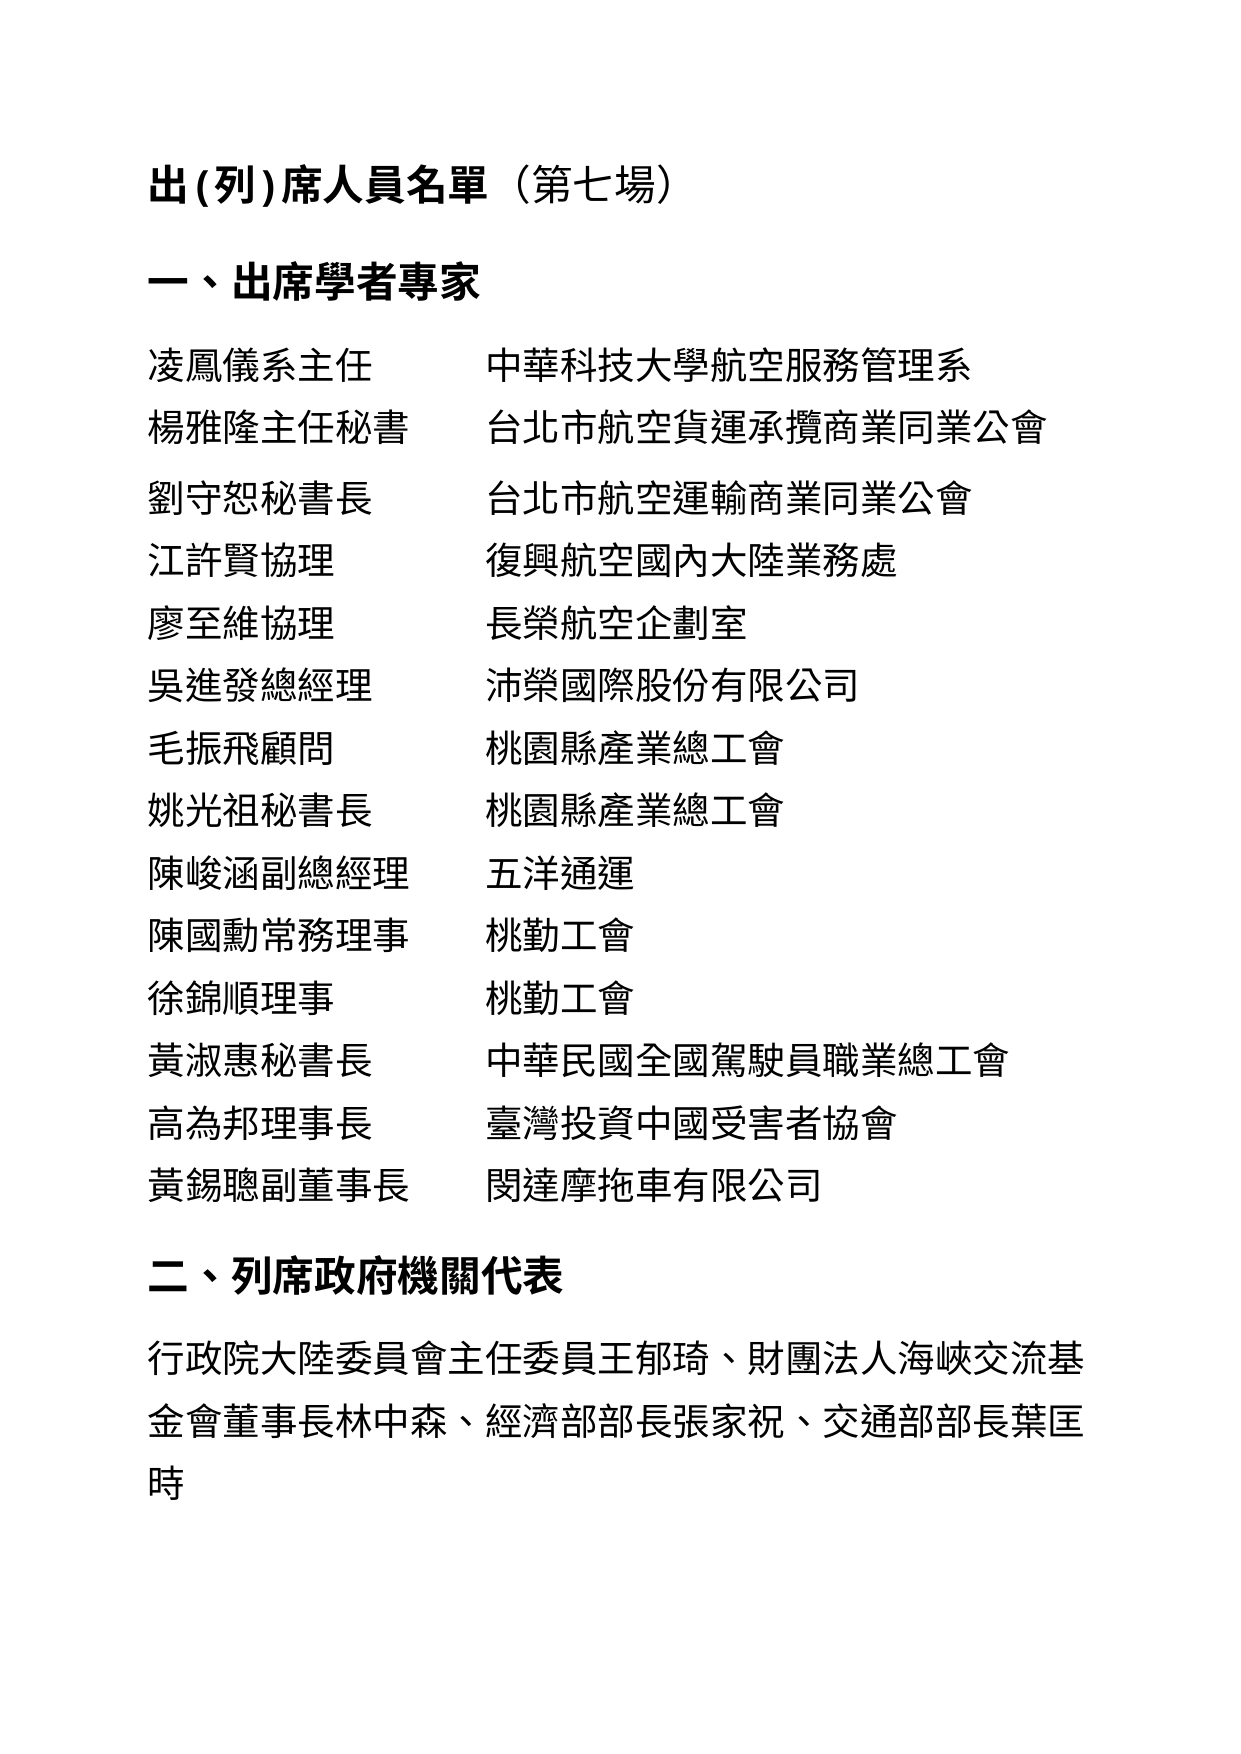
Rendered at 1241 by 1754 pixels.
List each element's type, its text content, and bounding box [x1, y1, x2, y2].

text 陳峻涵副總經理 五洋通運 [148, 829, 1093, 892]
text 廖至維協理 長榮航空企劃室 [148, 579, 1093, 642]
text 行政院大陸委員會主任委員王郁琦、財團法人海峽交流基金會董事長林中森、經濟部部長張家祝、交通部部長葉匡時 [148, 1323, 1093, 1510]
text 吳進發總經理 沛榮國際股份有限公司 [148, 642, 1093, 704]
text 一、出席學者專家 [148, 248, 1093, 310]
text 凌鳳儀系主任 中華科技大學航空服務管理系 [148, 329, 1093, 392]
text 黃錫聰副董事長 閔達摩拖車有限公司 [148, 1142, 1093, 1204]
text 黃淑惠秘書長 中華民國全國駕駛員職業總工會 [148, 1017, 1093, 1079]
text 楊雅隆主任秘書 台北市航空貨運承攬商業同業公會 [148, 392, 1093, 454]
text 江許賢協理 復興航空國內大陸業務處 [148, 517, 1093, 579]
text 毛振飛顧問 桃園縣產業總工會 [148, 704, 1093, 767]
text 高為邦理事長 臺灣投資中國受害者協會 [148, 1079, 1093, 1142]
text 出(列)席人員名單（第七場） [148, 158, 1093, 210]
text 二、列席政府機關代表 [148, 1242, 1093, 1304]
text 姚光祖秘書長 桃園縣產業總工會 [148, 767, 1093, 829]
text 劉守恕秘書長 台北市航空運輸商業同業公會 [148, 454, 1093, 517]
text 徐錦順理事 桃勤工會 [148, 954, 1093, 1017]
text 陳國勳常務理事 桃勤工會 [148, 892, 1093, 954]
